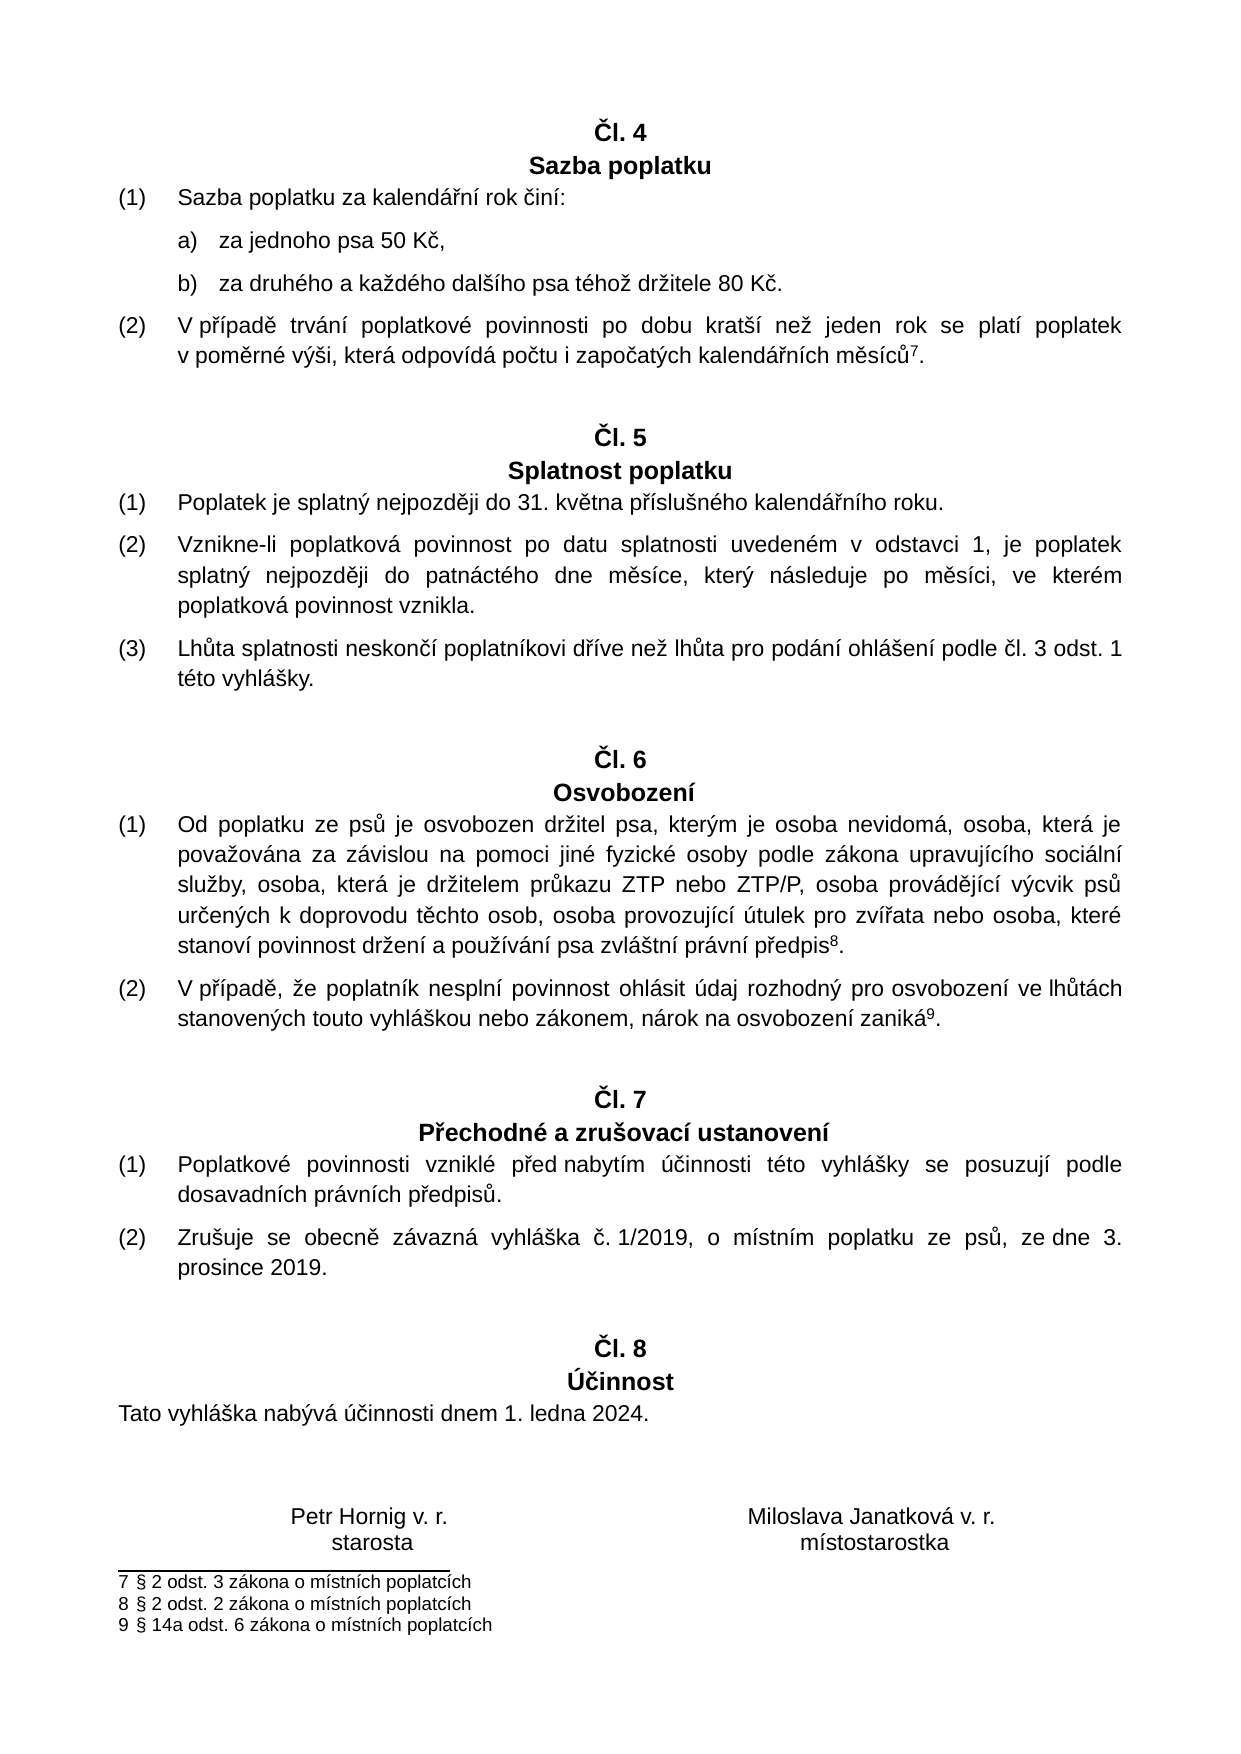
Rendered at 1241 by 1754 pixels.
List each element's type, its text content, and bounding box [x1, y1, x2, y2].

subtitle Čl. 8 Účinnost [118, 1334, 1122, 1396]
list V případě, že poplatník nesplní povinnost ohlásit údaj rozhodný pro osvobození ve lhůtách stanovených touto vyhláškou nebo zákonem, nárok na osvobození zaniká. [118, 974, 1122, 1031]
text Tato vyhláška nabývá účinnosti dnem 1. ledna 2024. [118, 1400, 1122, 1427]
list Poplatek je splatný nejpozději do 31. května příslušného kalendářního roku. [118, 489, 1122, 515]
list Lhůta splatnosti neskončí poplatníkovi dříve než lhůta pro podání ohlášení podle čl. 3 odst. 1 této vyhlášky. [118, 634, 1122, 691]
table_header Petr Hornig v. r. starosta [118, 1443, 620, 1561]
subtitle Čl. 4 Sazba poplatku [118, 118, 1122, 180]
list za druhého a každého dalšího psa téhož držitele 80 Kč. [177, 269, 1122, 296]
list Od poplatku ze psů je osvobozen držitel psa, kterým je osoba nevidomá, osoba, která je považována za závislou na pomoci jiné fyzické osoby podle zákona upravujícího sociální služby, osoba, která je držitelem průkazu ZTP nebo ZTP/P, osoba provádějící výcvik psů určených k doprovodu těchto osob, osoba provozující útulek pro zvířata nebo osoba, které stanoví povinnost držení a používání psa zvláštní právní předpis. [118, 811, 1122, 958]
list § 2 odst. 3 zákona o místních poplatcích [118, 1571, 1122, 1592]
list za jednoho psa 50 Kč, [177, 227, 1122, 253]
list Sazba poplatku za kalendářní rok činí: [118, 184, 1122, 211]
subtitle Čl. 6 Osvobození [118, 745, 1122, 807]
table_header Miloslava Janatková v. r. místostarostka [620, 1443, 1122, 1561]
list Vznikne-li poplatková povinnost po datu splatnosti uvedeném v odstavci 1, je poplatek splatný nejpozději do patnáctého dne měsíce, který následuje po měsíci, ve kterém poplatková povinnost vznikla. [118, 531, 1122, 618]
list § 2 odst. 2 zákona o místních poplatcích [118, 1592, 1122, 1614]
list Poplatkové povinnosti vzniklé před nabytím účinnosti této vyhlášky se posuzují podle dosavadních právních předpisů. [118, 1151, 1122, 1208]
list Zrušuje se obecně závazná vyhláška č. 1/2019, o místním poplatku ze psů, ze dne 3. prosince 2019. [118, 1224, 1122, 1281]
list § 14a odst. 6 zákona o místních poplatcích [118, 1614, 1122, 1635]
list V případě trvání poplatkové povinnosti po dobu kratší než jeden rok se platí poplatek v poměrné výši, která odpovídá počtu i započatých kalendářních měsíců. [118, 312, 1122, 369]
subtitle Čl. 5 Splatnost poplatku [118, 423, 1122, 484]
subtitle Čl. 7 Přechodné a zrušovací ustanovení [118, 1085, 1122, 1147]
